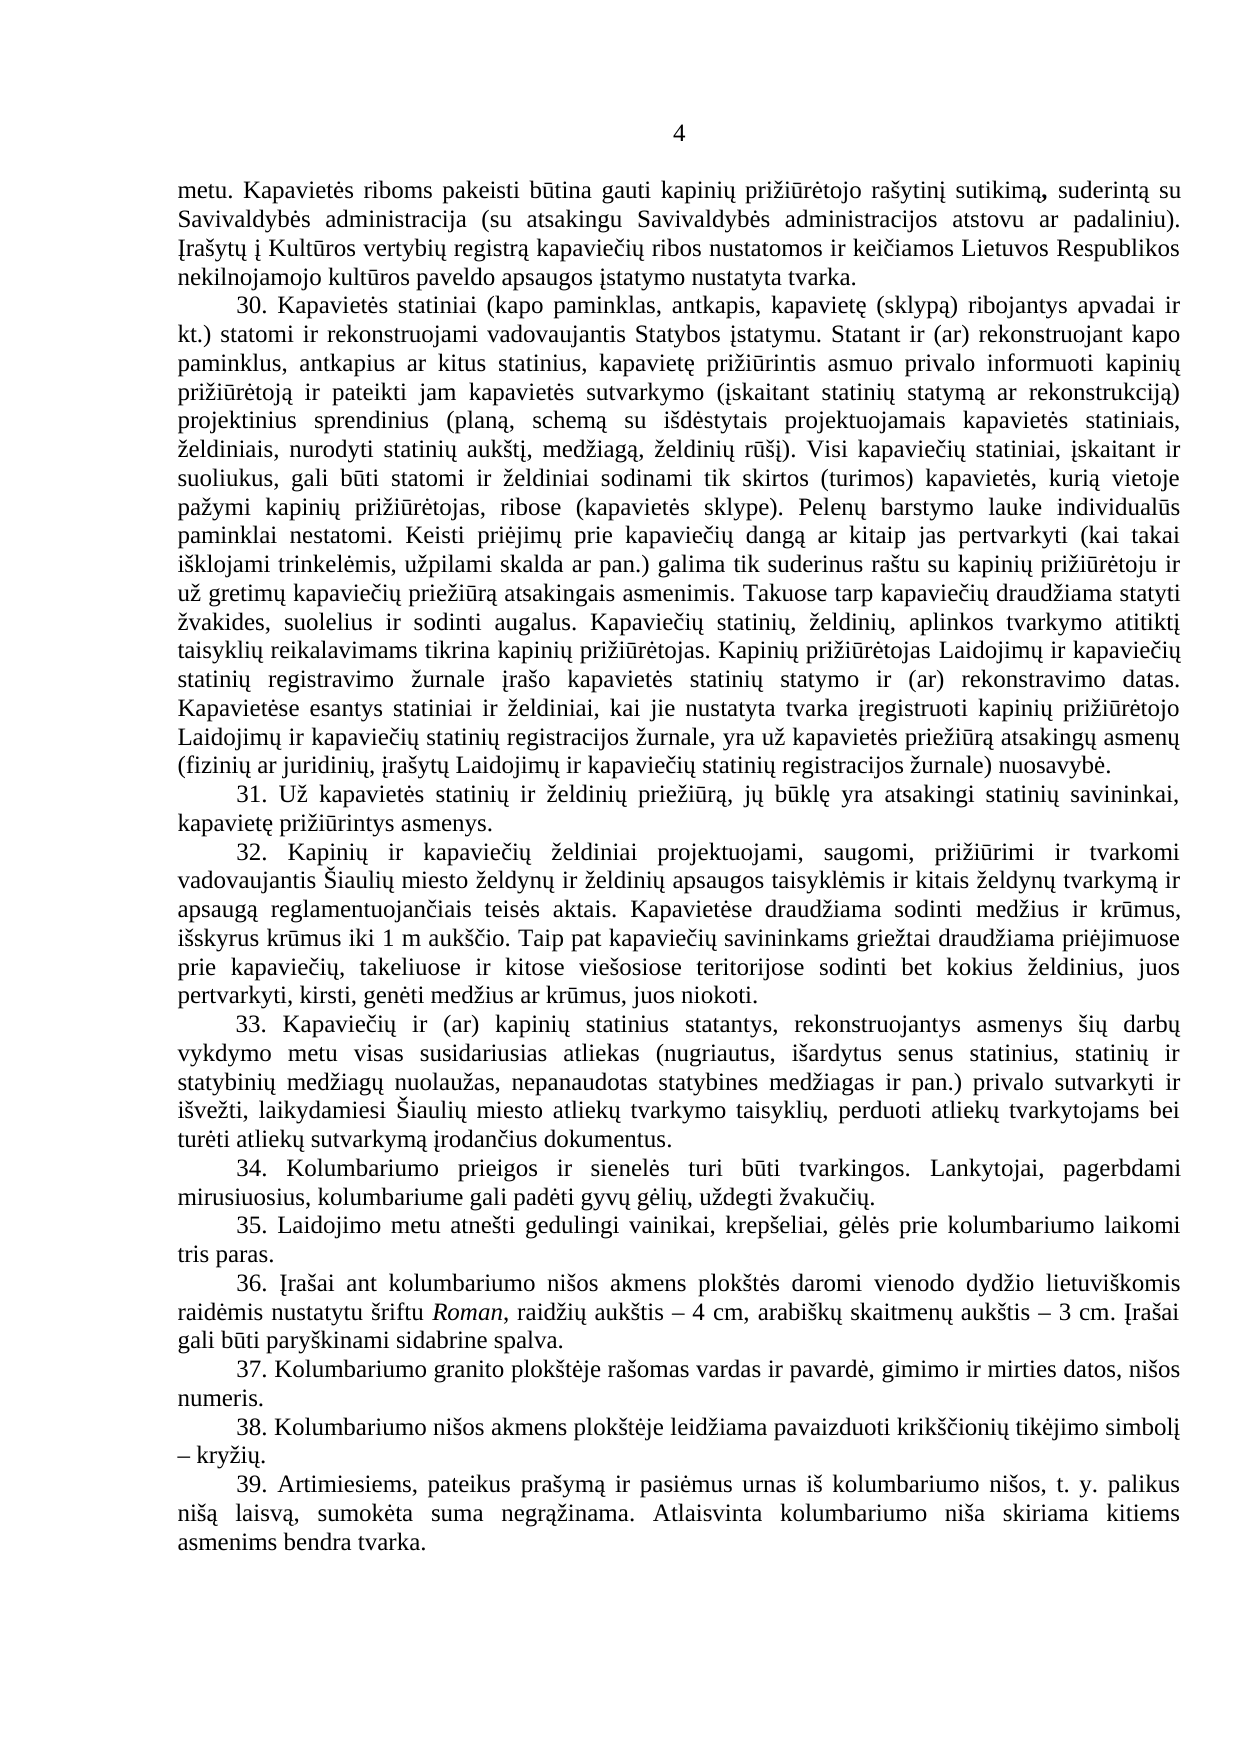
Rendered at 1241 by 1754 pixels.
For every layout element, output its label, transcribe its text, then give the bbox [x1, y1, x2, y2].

text 33. Kapaviečių ir (ar) kapinių statinius statantys, rekonstruojantys asmenys šių darbų vykdymo metu visas susidariusias atliekas (nugriautus, išardytus senus statinius, statinių ir statybinių medžiagų nuolaužas, nepanaudotas statybines medžiagas ir pan.) privalo sutvarkyti ir išvežti, laikydamiesi Šiaulių miesto atliekų tvarkymo taisyklių, perduoti atliekų tvarkytojams bei turėti atliekų sutvarkymą įrodančius dokumentus. [177, 1009, 1181, 1153]
text 36. Įrašai ant kolumbariumo nišos akmens plokštės daromi vienodo dydžio lietuviškomis raidėmis nustatytu šriftu Roman, raidžių aukštis – 4 cm, arabiškų skaitmenų aukštis – 3 cm. Įrašai gali būti paryškinami sidabrine spalva. [177, 1268, 1181, 1354]
text 39. Artimiesiems, pateikus prašymą ir pasiėmus urnas iš kolumbariumo nišos, t. y. palikus nišą laisvą, sumokėta suma negrąžinama. Atlaisvinta kolumbariumo niša skiriama kitiems asmenims bendra tvarka. [177, 1469, 1181, 1556]
text 38. Kolumbariumo nišos akmens plokštėje leidžiama pavaizduoti krikščionių tikėjimo simbolį – kryžių. [177, 1412, 1181, 1469]
text 31. Už kapavietės statinių ir želdinių priežiūrą, jų būklę yra atsakingi statinių savininkai, kapavietę prižiūrintys asmenys. [177, 779, 1181, 837]
text 32. Kapinių ir kapaviečių želdiniai projektuojami, saugomi, prižiūrimi ir tvarkomi vadovaujantis Šiaulių miesto želdynų ir želdinių apsaugos taisyklėmis ir kitais želdynų tvarkymą ir apsaugą reglamentuojančiais teisės aktais. Kapavietėse draudžiama sodinti medžius ir krūmus, išskyrus krūmus iki 1 m aukščio. Taip pat kapaviečių savininkams griežtai draudžiama priėjimuose prie kapaviečių, takeliuose ir kitose viešosiose teritorijose sodinti bet kokius želdinius, juos pertvarkyti, kirsti, genėti medžius ar krūmus, juos niokoti. [177, 837, 1181, 1009]
text 34. Kolumbariumo prieigos ir sienelės turi būti tvarkingos. Lankytojai, pagerbdami mirusiuosius, kolumbariume gali padėti gyvų gėlių, uždegti žvakučių. [177, 1153, 1181, 1211]
text 30. Kapavietės statiniai (kapo paminklas, antkapis, kapavietę (sklypą) ribojantys apvadai ir kt.) statomi ir rekonstruojami vadovaujantis Statybos įstatymu. Statant ir (ar) rekonstruojant kapo paminklus, antkapius ar kitus statinius, kapavietę prižiūrintis asmuo privalo informuoti kapinių prižiūrėtoją ir pateikti jam kapavietės sutvarkymo (įskaitant statinių statymą ar rekonstrukciją) projektinius sprendinius (planą, schemą su išdėstytais projektuojamais kapavietės statiniais, želdiniais, nurodyti statinių aukštį, medžiagą, želdinių rūšį). Visi kapaviečių statiniai, įskaitant ir suoliukus, gali būti statomi ir želdiniai sodinami tik skirtos (turimos) kapavietės, kurią vietoje pažymi kapinių prižiūrėtojas, ribose (kapavietės sklype). Pelenų barstymo lauke individualūs paminklai nestatomi. Keisti priėjimų prie kapaviečių dangą ar kitaip jas pertvarkyti (kai takai išklojami trinkelėmis, užpilami skalda ar pan.) galima tik suderinus raštu su kapinių prižiūrėtoju ir už gretimų kapaviečių priežiūrą atsakingais asmenimis. Takuose tarp kapaviečių draudžiama statyti žvakides, suolelius ir sodinti augalus. Kapaviečių statinių, želdinių, aplinkos tvarkymo atitiktį taisyklių reikalavimams tikrina kapinių prižiūrėtojas. Kapinių prižiūrėtojas Laidojimų ir kapaviečių statinių registravimo žurnale įrašo kapavietės statinių statymo ir (ar) rekonstravimo datas. Kapavietėse esantys statiniai ir želdiniai, kai jie nustatyta tvarka įregistruoti kapinių prižiūrėtojo Laidojimų ir kapaviečių statinių registracijos žurnale, yra už kapavietės priežiūrą atsakingų asmenų (fizinių ar juridinių, įrašytų Laidojimų ir kapaviečių statinių registracijos žurnale) nuosavybė. [177, 291, 1181, 779]
text metu. Kapavietės riboms pakeisti būtina gauti kapinių prižiūrėtojo rašytinį sutikimą, suderintą su Savivaldybės administracija (su atsakingu Savivaldybės administracijos atstovu ar padaliniu). Įrašytų į Kultūros vertybių registrą kapaviečių ribos nustatomos ir keičiamos Lietuvos Respublikos nekilnojamojo kultūros paveldo apsaugos įstatymo nustatyta tvarka. [177, 176, 1181, 291]
text 35. Laidojimo metu atnešti gedulingi vainikai, krepšeliai, gėlės prie kolumbariumo laikomi tris paras. [177, 1211, 1181, 1268]
text 37. Kolumbariumo granito plokštėje rašomas vardas ir pavardė, gimimo ir mirties datos, nišos numeris. [177, 1354, 1181, 1412]
